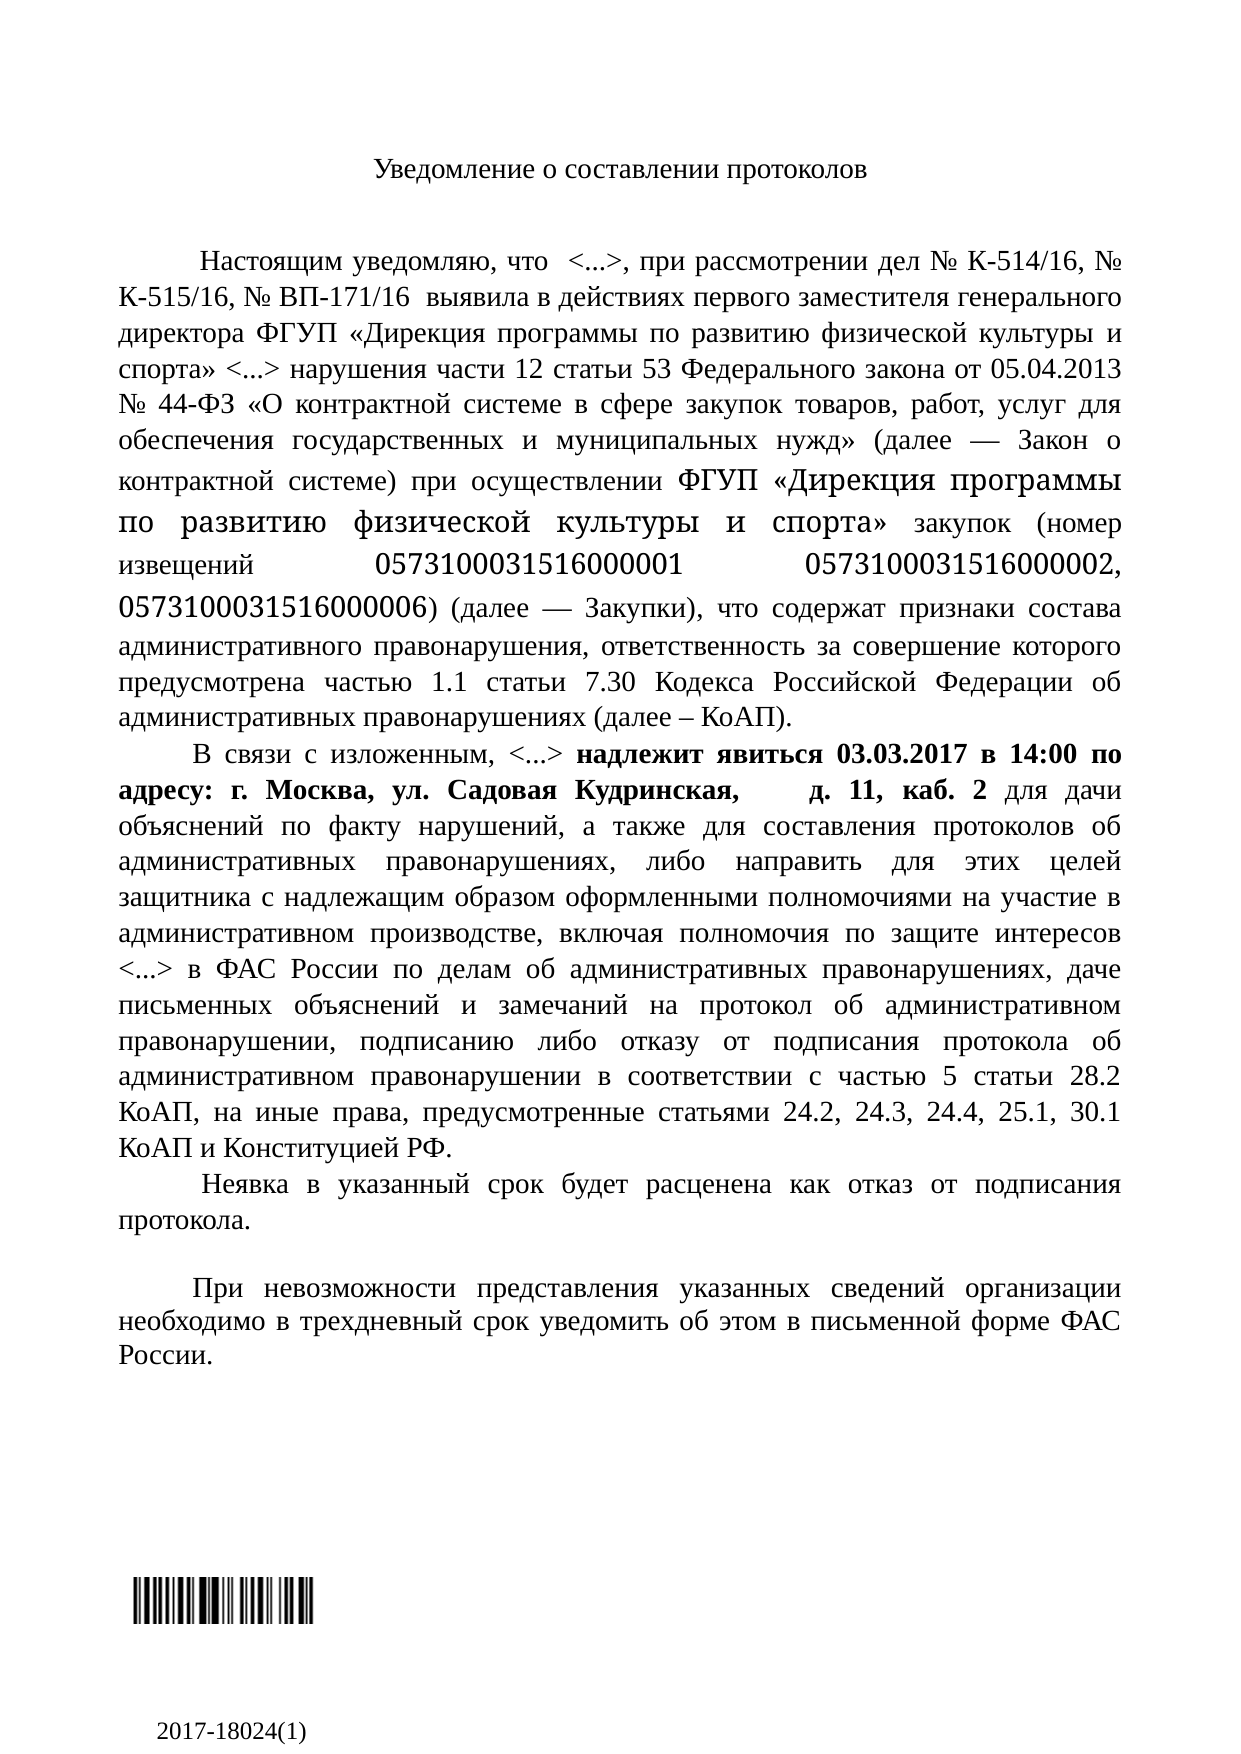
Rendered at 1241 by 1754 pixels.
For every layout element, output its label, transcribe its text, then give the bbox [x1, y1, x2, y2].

text Уведомление о составлении протоколов [118, 151, 1122, 185]
text Настоящим уведомляю, что <...>, при рассмотрении дел № К-514/16, № К-515/16, № ВП-171/16 выявила в действиях первого заместителя генерального директора ФГУП «Дирекция программы по развитию физической культуры и спорта» <...> нарушения части 12 статьи 53 Федерального закона от 05.04.2013 № 44-ФЗ «О контрактной системе в сфере закупок товаров, работ, услуг для обеспечения государственных и муниципальных нужд» (далее — Закон о контрактной системе) при осуществлении ФГУП «Дирекция программы по развитию физической культуры и спорта» закупок (номер извещений 0573100031516000001 0573100031516000002, 0573100031516000006) (далее — Закупки), что содержат признаки состава административного правонарушения, ответственность за совершение которого предусмотрена частью 1.1 статьи 7.30 Кодекса Российской Федерации об административных правонарушениях (далее – КоАП). [118, 243, 1122, 733]
text При невозможности представления указанных сведений организации необходимо в трехдневный срок уведомить об этом в письменной форме ФАС России. [118, 1270, 1122, 1370]
picture [118, 1577, 331, 1624]
text Неявка в указанный срок будет расценена как отказ от подписания протокола. [118, 1166, 1122, 1235]
text В связи с изложенным, <...> надлежит явиться 03.03.2017 в 14:00 по адресу: г. Москва, ул. Садовая Кудринская, д. 11, каб. 2 для дачи объяснений по факту нарушений, а также для составления протоколов об административных правонарушениях, либо направить для этих целей защитника с надлежащим образом оформленными полномочиями на участие в административном производстве, включая полномочия по защите интересов <...> в ФАС России по делам об административных правонарушениях, даче письменных объяснений и замечаний на протокол об административном правонарушении, подписанию либо отказу от подписания протокола об административном правонарушении в соответствии с частью 5 статьи 28.2 КоАП, на иные права, предусмотренные статьями 24.2, 24.3, 24.4, 25.1, 30.1 КоАП и Конституцией РФ. [118, 736, 1122, 1164]
